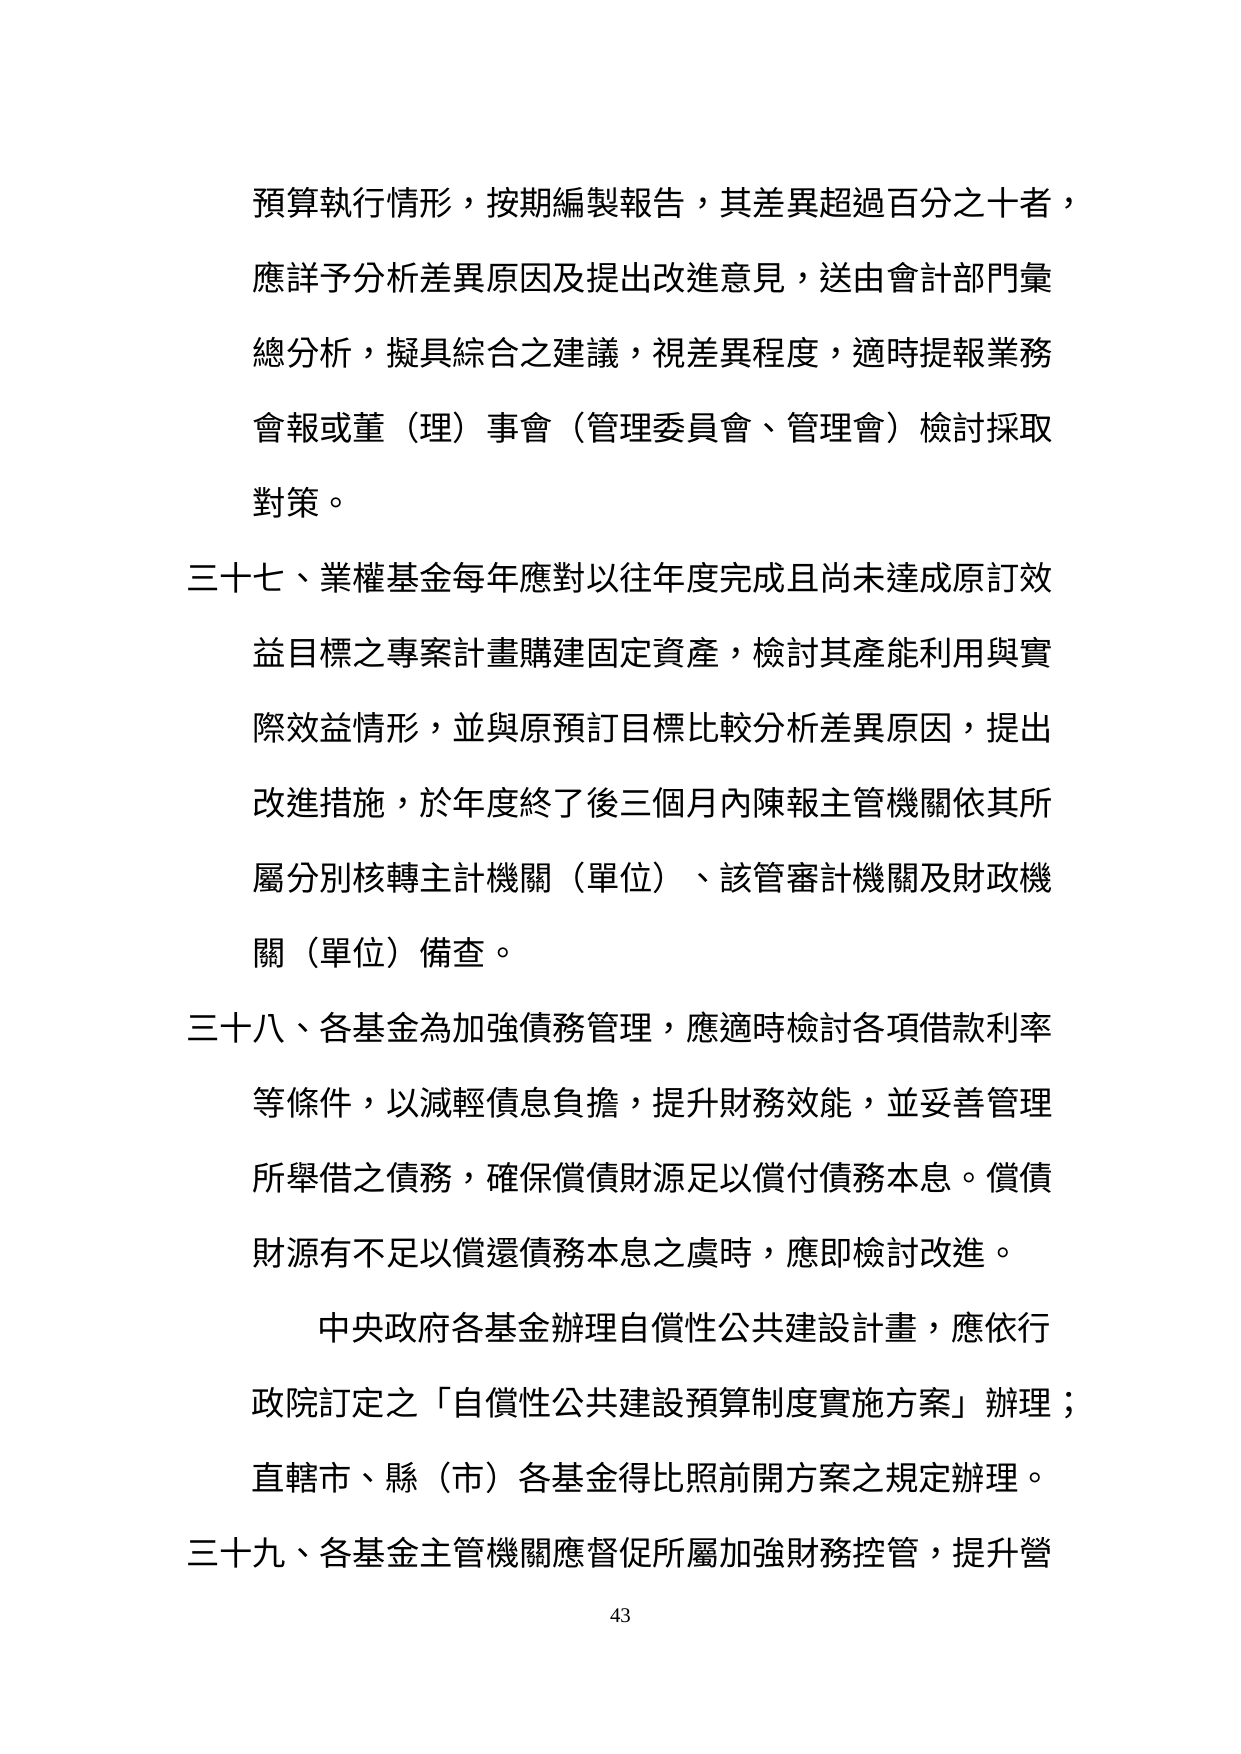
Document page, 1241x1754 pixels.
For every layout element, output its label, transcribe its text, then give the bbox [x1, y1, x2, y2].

text 中央政府各基金辦理自償性公共建設計畫，應依行政院訂定之「自償性公共建設預算制度實施方案」辦理；直轄市、縣（市）各基金得比照前開方案之規定辦理。 [251, 1289, 1053, 1514]
text 三十七、業權基金每年應對以往年度完成且尚未達成原訂效益目標之專案計畫購建固定資產，檢討其產能利用與實際效益情形，並與原預訂目標比較分析差異原因，提出改進措施，於年度終了後三個月內陳報主管機關依其所屬分別核轉主計機關（單位）、該管審計機關及財政機關（單位）備查。 [186, 539, 1053, 989]
text 三十九、各基金主管機關應督促所屬加強財務控管，提升營 [186, 1514, 1053, 1589]
text 三十六、各基金業務計畫預算執行部門，應就各該部門計畫預算執行情形，按期編製報告，其差異超過百分之十者，應詳予分析差異原因及提出改進意見，送由會計部門彙總分析，擬具綜合之建議，視差異程度，適時提報業務會報或董（理）事會（管理委員會、管理會）檢討採取對策。 [186, 164, 1053, 539]
text 三十八、各基金為加強債務管理，應適時檢討各項借款利率等條件，以減輕債息負擔，提升財務效能，並妥善管理所舉借之債務，確保償債財源足以償付債務本息。償債財源有不足以償還債務本息之虞時，應即檢討改進。 [186, 989, 1053, 1289]
